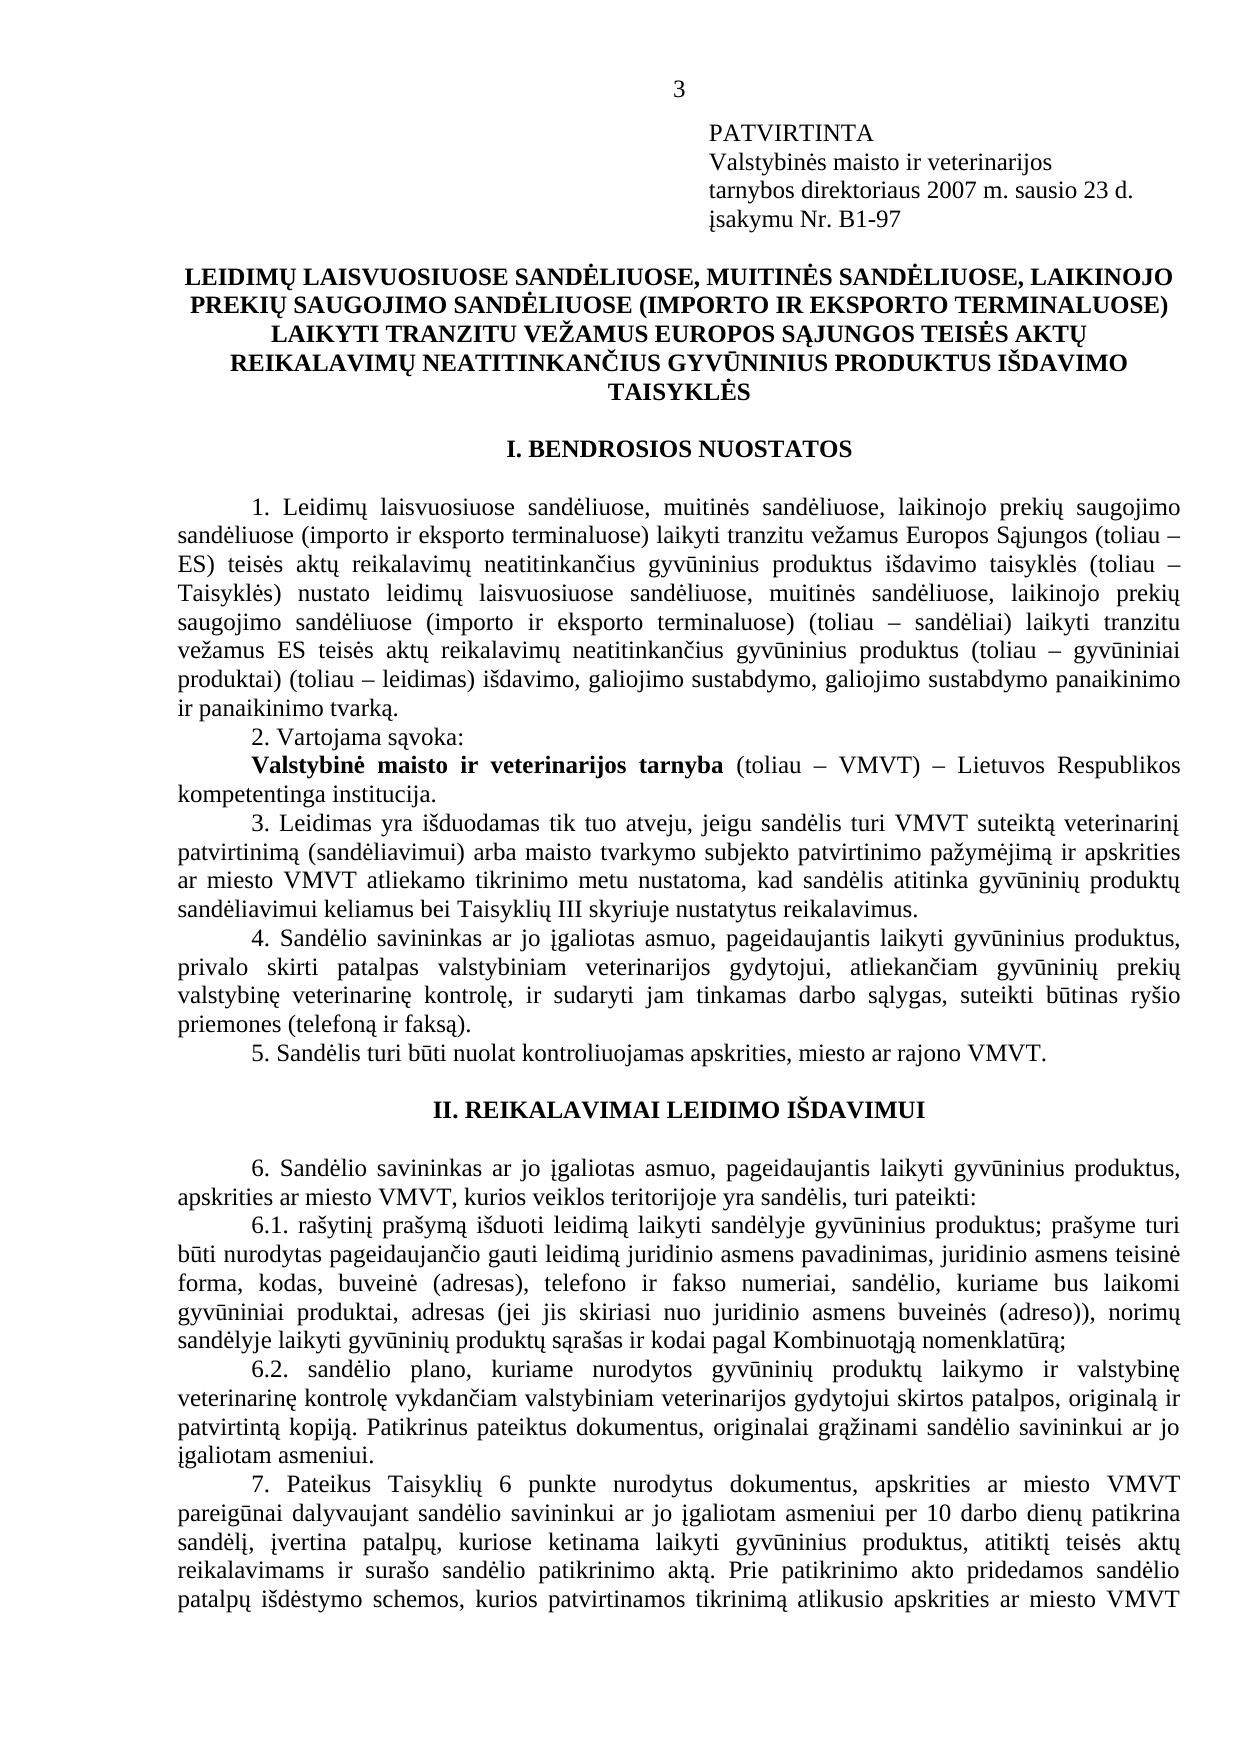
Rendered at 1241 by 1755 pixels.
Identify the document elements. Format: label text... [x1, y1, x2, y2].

text I. BENDROSIOS NUOSTATOS [177, 434, 1181, 463]
text 5. Sandėlis turi būti nuolat kontroliuojamas apskrities, miesto ar rajono VMVT. [177, 1038, 1181, 1067]
text 4. Sandėlio savininkas ar jo įgaliotas asmuo, pageidaujantis laikyti gyvūninius produktus, privalo skirti patalpas valstybiniam veterinarijos gydytojui, atliekančiam gyvūninių prekių valstybinę veterinarinę kontrolę, ir sudaryti jam tinkamas darbo sąlygas, suteikti būtinas ryšio priemones (telefoną ir faksą). [177, 923, 1181, 1038]
text LEIDIMŲ LAISVUOSIUOSE SANDĖLIUOSE, MUITINĖS SANDĖLIUOSE, LAIKINOJO PREKIŲ SAUGOJIMO SANDĖLIUOSE (IMPORTO IR EKSPORTO TERMINALUOSE) LAIKYTI TRANZITU VEŽAMUS EUROPOS SĄJUNGOS TEISĖS AKTŲ REIKALAVIMŲ NEATITINKANČIUS GYVŪNINIUS PRODUKTUS IŠDAVIMO TAISYKLĖS [177, 262, 1181, 406]
text 1. Leidimų laisvuosiuose sandėliuose, muitinės sandėliuose, laikinojo prekių saugojimo sandėliuose (importo ir eksporto terminaluose) laikyti tranzitu vežamus Europos Sąjungos (toliau – ES) teisės aktų reikalavimų neatitinkančius gyvūninius produktus išdavimo taisyklės (toliau – Taisyklės) nustato leidimų laisvuosiuose sandėliuose, muitinės sandėliuose, laikinojo prekių saugojimo sandėliuose (importo ir eksporto terminaluose) (toliau – sandėliai) laikyti tranzitu vežamus ES teisės aktų reikalavimų neatitinkančius gyvūninius produktus (toliau – gyvūniniai produktai) (toliau – leidimas) išdavimo, galiojimo sustabdymo, galiojimo sustabdymo panaikinimo ir panaikinimo tvarką. [177, 492, 1181, 722]
text Valstybinė maisto ir veterinarijos tarnyba (toliau – VMVT) – Lietuvos Respublikos kompetentinga institucija. [177, 751, 1181, 808]
text 6.2. sandėlio plano, kuriame nurodytos gyvūninių produktų laikymo ir valstybinę veterinarinę kontrolę vykdančiam valstybiniam veterinarijos gydytojui skirtos patalpos, originalą ir patvirtintą kopiją. Patikrinus pateiktus dokumentus, originalai grąžinami sandėlio savininkui ar jo įgaliotam asmeniui. [177, 1354, 1181, 1469]
text įsakymu Nr. B1-97 [177, 204, 1181, 233]
text Valstybinės maisto ir veterinarijos [177, 147, 1181, 176]
text 3. Leidimas yra išduodamas tik tuo atveju, jeigu sandėlis turi VMVT suteiktą veterinarinį patvirtinimą (sandėliavimui) arba maisto tvarkymo subjekto patvirtinimo pažymėjimą ir apskrities ar miesto VMVT atliekamo tikrinimo metu nustatoma, kad sandėlis atitinka gyvūninių produktų sandėliavimui keliamus bei Taisyklių III skyriuje nustatytus reikalavimus. [177, 808, 1181, 923]
text PATVIRTINTA [709, 118, 1181, 147]
text 7. Pateikus Taisyklių 6 punkte nurodytus dokumentus, apskrities ar miesto VMVT pareigūnai dalyvaujant sandėlio savininkui ar jo įgaliotam asmeniui per 10 darbo dienų patikrina sandėlį, įvertina patalpų, kuriose ketinama laikyti gyvūninius produktus, atitiktį teisės aktų reikalavimams ir surašo sandėlio patikrinimo aktą. Prie patikrinimo akto pridedamos sandėlio patalpų išdėstymo schemos, kurios patvirtinamos tikrinimą atlikusio apskrities ar miesto VMVT [177, 1469, 1181, 1613]
text 2. Vartojama sąvoka: [177, 722, 1181, 751]
text 6.1. rašytinį prašymą išduoti leidimą laikyti sandėlyje gyvūninius produktus; prašyme turi būti nurodytas pageidaujančio gauti leidimą juridinio asmens pavadinimas, juridinio asmens teisinė forma, kodas, buveinė (adresas), telefono ir fakso numeriai, sandėlio, kuriame bus laikomi gyvūniniai produktai, adresas (jei jis skiriasi nuo juridinio asmens buveinės (adreso)), norimų sandėlyje laikyti gyvūninių produktų sąrašas ir kodai pagal Kombinuotąją nomenklatūrą; [177, 1211, 1181, 1354]
text 6. Sandėlio savininkas ar jo įgaliotas asmuo, pageidaujantis laikyti gyvūninius produktus, apskrities ar miesto VMVT, kurios veiklos teritorijoje yra sandėlis, turi pateikti: [177, 1153, 1181, 1211]
text II. REIKALAVIMAI LEIDIMO IŠDAVIMUI [177, 1096, 1181, 1124]
text tarnybos direktoriaus 2007 m. sausio 23 d. [177, 176, 1181, 204]
